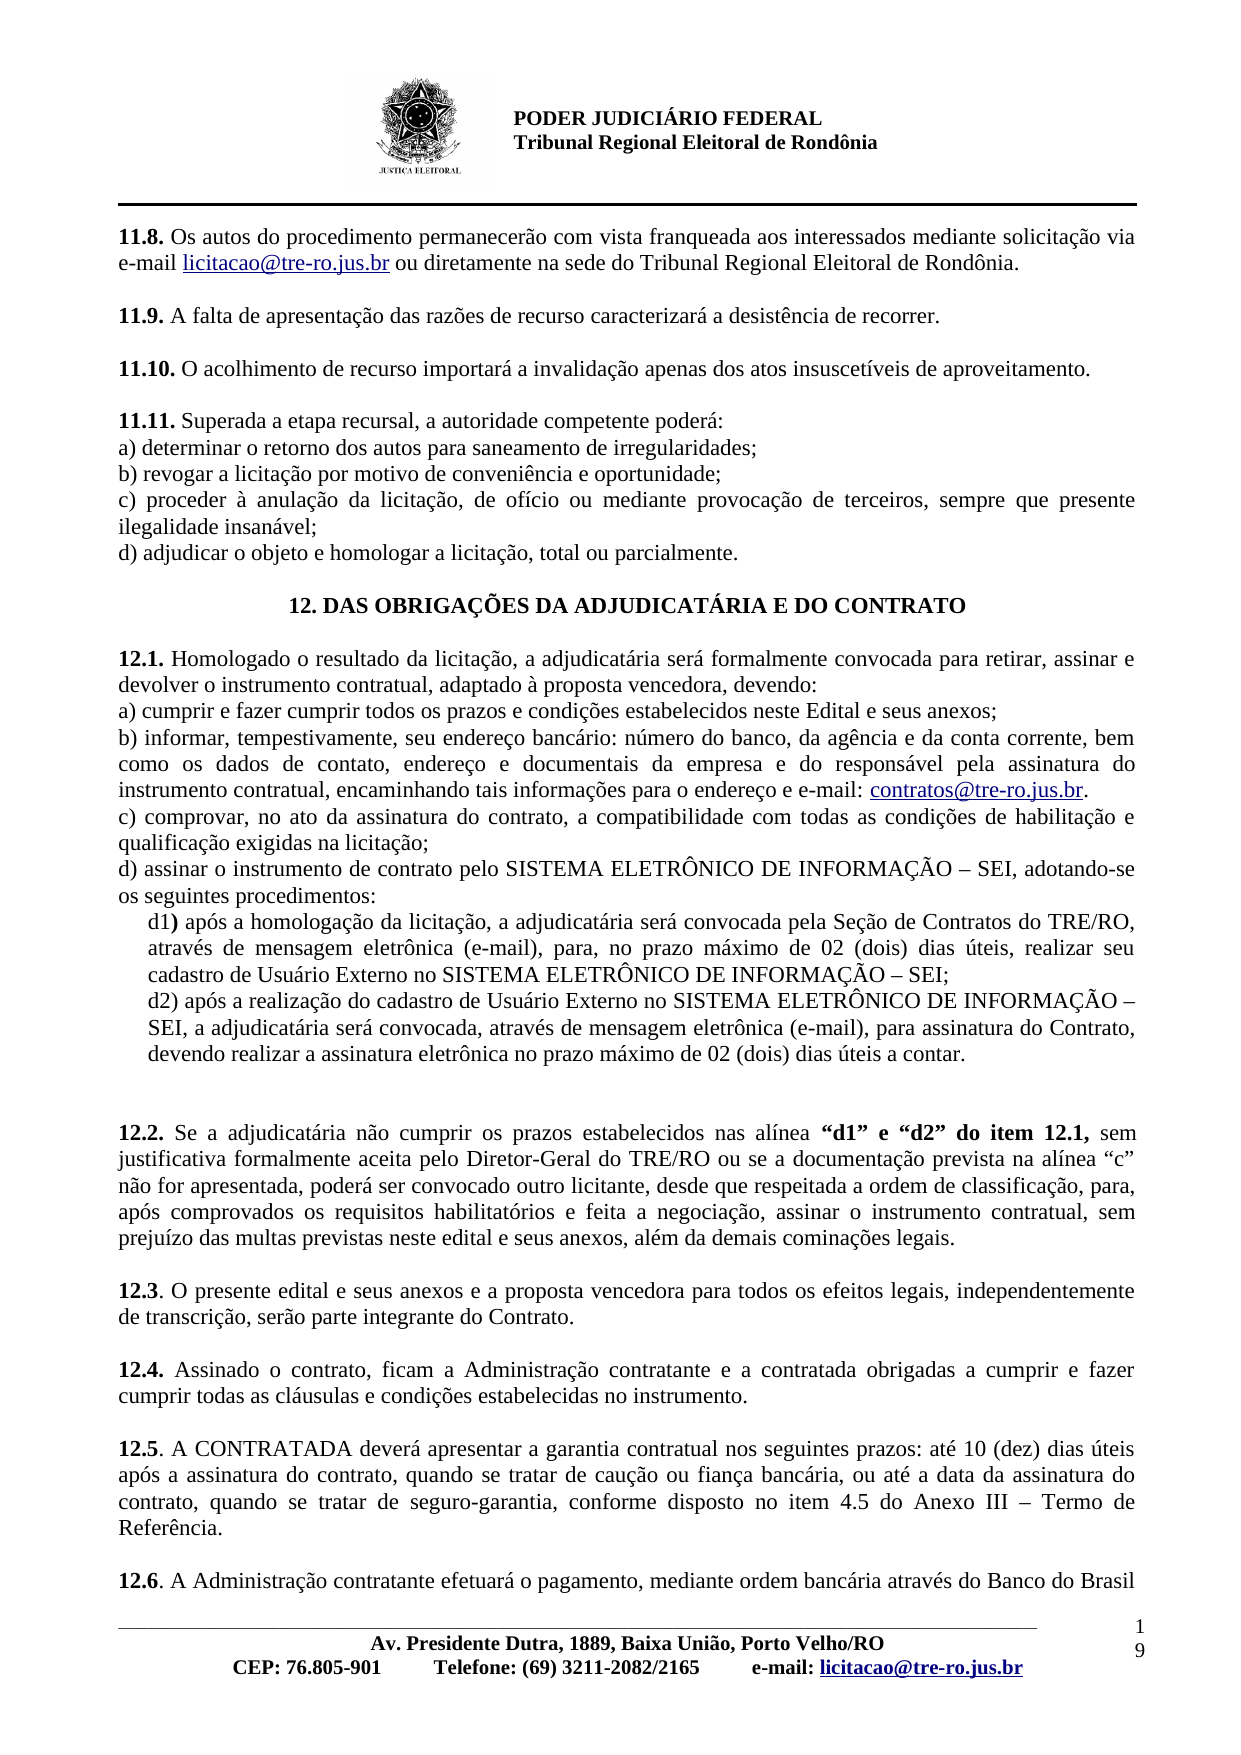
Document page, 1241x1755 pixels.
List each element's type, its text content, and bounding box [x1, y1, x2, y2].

text a) determinar o retorno dos autos para saneamento de irregularidades; [118, 434, 1137, 460]
text 12.2. Se a adjudicatária não cumprir os prazos estabelecidos nas alínea “d1” e “d2” do item 12.1, sem justificativa formalmente aceita pelo Diretor-Geral do TRE/RO ou se a documentação prevista na alínea “c” não for apresentada, poderá ser convocado outro licitante, desde que respeitada a ordem de classificação, para, após comprovados os requisitos habilitatórios e feita a negociação, assinar o instrumento contratual, sem prejuízo das multas previstas neste edital e seus anexos, além da demais cominações legais. [118, 1119, 1137, 1251]
text a) cumprir e fazer cumprir todos os prazos e condições estabelecidos neste Edital e seus anexos; [118, 697, 1137, 724]
subtitle 12. DAS OBRIGAÇÕES DA ADJUDICATÁRIA E DO CONTRATO [118, 592, 1137, 618]
text c) proceder à anulação da licitação, de ofício ou mediante provocação de terceiros, sempre que presente ilegalidade insanável; [118, 486, 1137, 539]
text d) assinar o instrumento de contrato pelo SISTEMA ELETRÔNICO DE INFORMAÇÃO – SEI, adotando-se os seguintes procedimentos: [118, 855, 1137, 908]
text 12.4. Assinado o contrato, ficam a Administração contratante e a contratada obrigadas a cumprir e fazer cumprir todas as cláusulas e condições estabelecidas no instrumento. [118, 1356, 1137, 1409]
text d) adjudicar o objeto e homologar a licitação, total ou parcialmente. [118, 539, 1137, 566]
text b) informar, tempestivamente, seu endereço bancário: número do banco, da agência e da conta corrente, bem como os dados de contato, endereço e documentais da empresa e do responsável pela assinatura do instrumento contratual, encaminhando tais informações para o endereço e e-mail: contratos@tre-ro.jus.br. [118, 724, 1137, 803]
text 12.1. Homologado o resultado da licitação, a adjudicatária será formalmente convocada para retirar, assinar e devolver o instrumento contratual, adaptado à proposta vencedora, devendo: [118, 644, 1137, 697]
text 11.8. Os autos do procedimento permanecerão com vista franqueada aos interessados mediante solicitação via e-mail licitacao@tre-ro.jus.br ou diretamente na sede do Tribunal Regional Eleitoral de Rondônia. [118, 223, 1137, 276]
text 12.5. A CONTRATADA deverá apresentar a garantia contratual nos seguintes prazos: até 10 (dez) dias úteis após a assinatura do contrato, quando se tratar de caução ou fiança bancária, ou até a data da assinatura do contrato, quando se tratar de seguro-garantia, conforme disposto no item 4.5 do Anexo III – Termo de Referência. [118, 1435, 1137, 1541]
text 11.9. A falta de apresentação das razões de recurso caracterizará a desistência de recorrer. [118, 302, 1137, 328]
text b) revogar a licitação por motivo de conveniência e oportunidade; [118, 460, 1137, 486]
text 11.10. O acolhimento de recurso importará a invalidação apenas dos atos insuscetíveis de aproveitamento. [118, 355, 1137, 381]
text c) comprovar, no ato da assinatura do contrato, a compatibilidade com todas as condições de habilitação e qualificação exigidas na licitação; [118, 803, 1137, 855]
text 12.3. O presente edital e seus anexos e a proposta vencedora para todos os efeitos legais, independentemente de transcrição, serão parte integrante do Contrato. [118, 1277, 1137, 1330]
text 12.6. A Administração contratante efetuará o pagamento, mediante ordem bancária através do Banco do Brasil [118, 1567, 1137, 1593]
text d1) após a homologação da licitação, a adjudicatária será convocada pela Seção de Contratos do TRE/RO, através de mensagem eletrônica (e-mail), para, no prazo máximo de 02 (dois) dias úteis, realizar seu cadastro de Usuário Externo no SISTEMA ELETRÔNICO DE INFORMAÇÃO – SEI; [148, 908, 1137, 987]
text 11.11. Superada a etapa recursal, a autoridade competente poderá: [118, 407, 1137, 434]
text d2) após a realização do cadastro de Usuário Externo no SISTEMA ELETRÔNICO DE INFORMAÇÃO – SEI, a adjudicatária será convocada, através de mensagem eletrônica (e-mail), para assinatura do Contrato, devendo realizar a assinatura eletrônica no prazo máximo de 02 (dois) dias úteis a contar. [148, 987, 1137, 1066]
